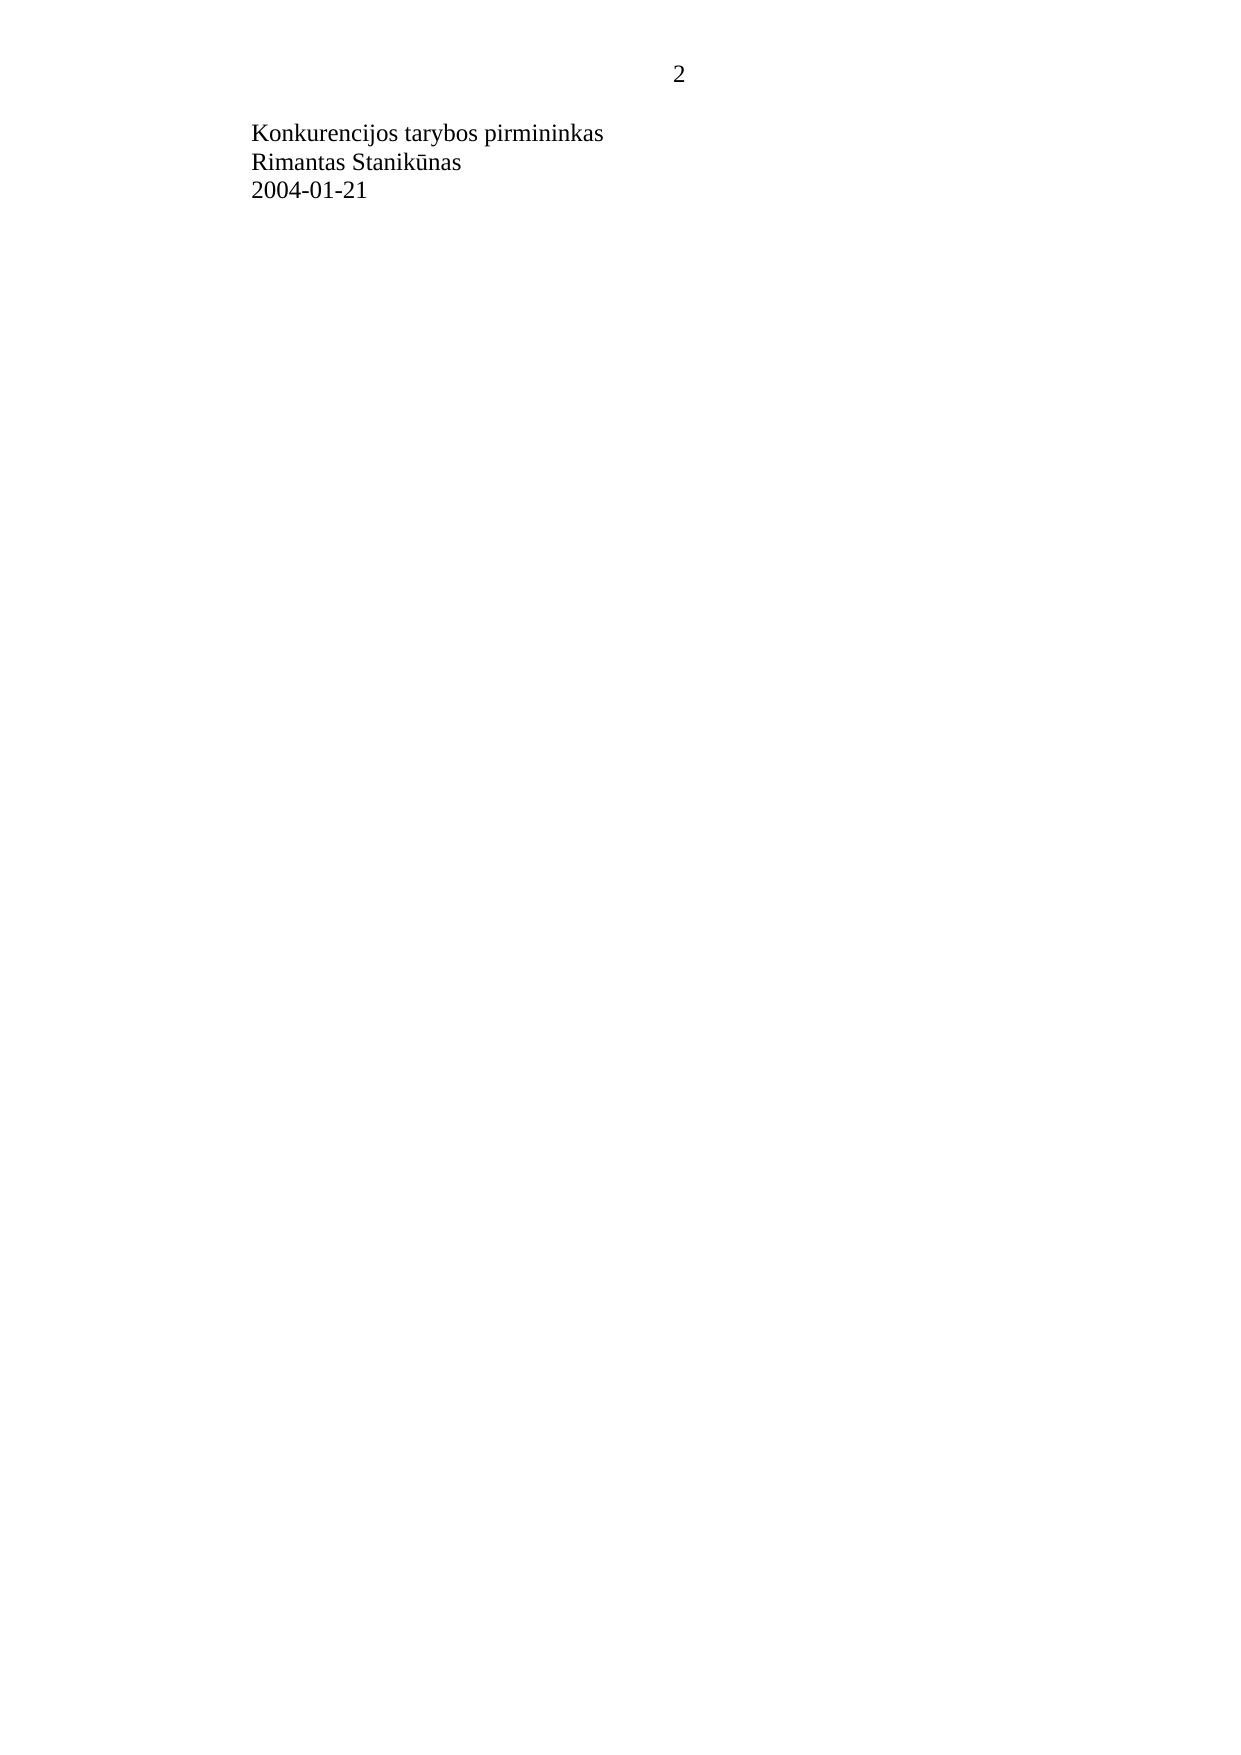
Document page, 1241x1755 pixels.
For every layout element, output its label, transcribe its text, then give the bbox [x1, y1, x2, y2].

text Rimantas Stanikūnas [177, 147, 1181, 176]
text Konkurencijos tarybos pirmininkas [177, 118, 1181, 147]
text 2004-01-21 [177, 176, 1181, 204]
